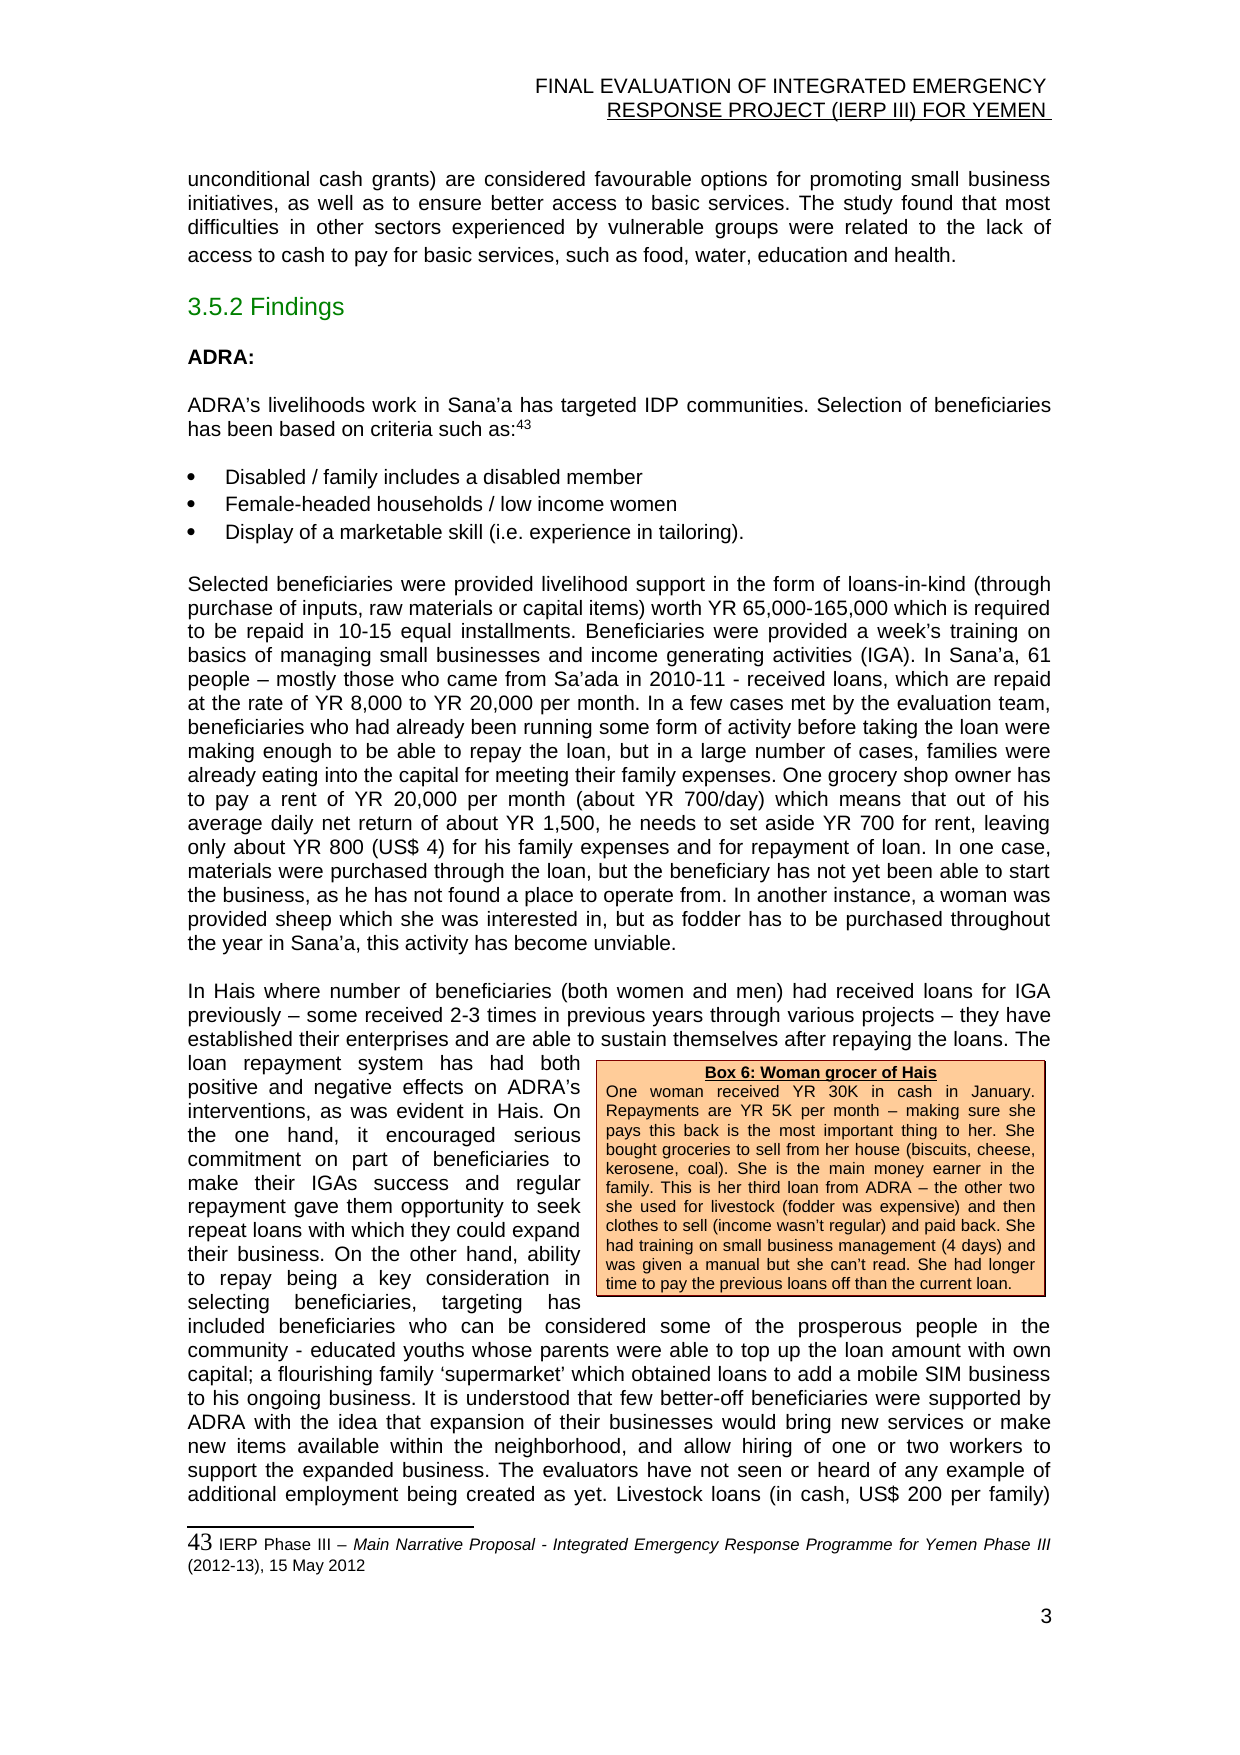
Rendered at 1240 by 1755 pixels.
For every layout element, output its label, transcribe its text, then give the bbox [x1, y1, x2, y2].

text In Hais where number of beneficiaries (both women and men) had received loans for IGA previously – some received 2-3 times in previous years through various projects – they have established their enterprises and are able to sustain themselves after repaying the loans. The loan repayment system has had both positive and negative effects on ADRA’s interventions, as was evident in Hais. On the one hand, it encouraged serious commitment on part of beneficiaries to make their IGAs success and regular repayment gave them opportunity to seek repeat loans with which they could expand their business. On the other hand, ability to repay being a key consideration in selecting beneficiaries, targeting has included beneficiaries who can be considered some of the prosperous people in the community - educated youths whose parents were able to top up the loan amount with own capital; a flourishing family ‘supermarket’ which obtained loans to add a mobile SIM business to his ongoing business. It is understood that few better-off beneficiaries were supported by ADRA with the idea that expansion of their businesses would bring new services or make new items available within the neighborhood, and allow hiring of one or two workers to support the expanded business. The evaluators have not seen or heard of any example of additional employment being created as yet. Livestock loans (in cash, US$ 200 per family) [187, 979, 1061, 1506]
list Disabled / family includes a disabled member [187, 464, 1052, 488]
text Selected beneficiaries were provided livelihood support in the form of loans-in-kind (through purchase of inputs, raw materials or capital items) worth YR 65,000-165,000 which is required to be repaid in 10-15 equal installments. Beneficiaries were provided a week’s training on basics of managing small businesses and income generating activities (IGA). In Sana’a, 61 people – mostly those who came from Sa’ada in 2010-11 - received loans, which are repaid at the rate of YR 8,000 to YR 20,000 per month. In a few cases met by the evaluation team, beneficiaries who had already been running some form of activity before taking the loan were making enough to be able to repay the loan, but in a large number of cases, families were already eating into the capital for meeting their family expenses. One grocery shop owner has to pay a rent of YR 20,000 per month (about YR 700/day) which means that out of his average daily net return of about YR 1,500, he needs to set aside YR 700 for rent, leaving only about YR 800 (US$ 4) for his family expenses and for repayment of loan. In one case, materials were purchased through the loan, but the beneficiary has not yet been able to start the business, as he has not found a place to operate from. In another instance, a woman was provided sheep which she was interested in, but as fodder has to be purchased throughout the year in Sana’a, this activity has become unviable. [187, 571, 1052, 955]
text ADRA: [187, 345, 1052, 369]
list Display of a marketable skill (i.e. experience in tailoring). [187, 520, 1052, 544]
text ADRA’s livelihoods work in Sana’a has targeted IDP communities. Selection of beneficiaries has been based on criteria such as: [187, 393, 1052, 441]
text IERP Phase III – Main Narrative Proposal - Integrated Emergency Response Programme for Yemen Phase III (2012-13), 15 May 2012 [187, 1527, 1052, 1575]
text One woman received YR 30K in cash in January. Repayments are YR 5K per month – making sure she pays this back is the most important thing to her. She bought groceries to sell from her house (biscuits, cheese, kerosene, coal). She is the main money earner in the family. This is her third loan from ADRA – the other two she used for livestock (fodder was expensive) and then clothes to sell (income wasn’t regular) and paid back. She had training on small business management (4 days) and was given a manual but she can’t read. She had longer time to pay the previous loans off than the current loan. [597, 1079, 1044, 1295]
list Female-headed households / low income women [187, 492, 1052, 516]
text Box 6: Woman grocer of Hais [597, 1061, 1044, 1079]
text unconditional cash grants) are considered favourable options for promoting small business initiatives, as well as to ensure better access to basic services. The study found that most difficulties in other sectors experienced by vulnerable groups were related to the lack of access to cash to pay for basic services, such as food, water, education and health. [187, 167, 1052, 268]
text 3.5.2 Findings [187, 292, 1052, 321]
